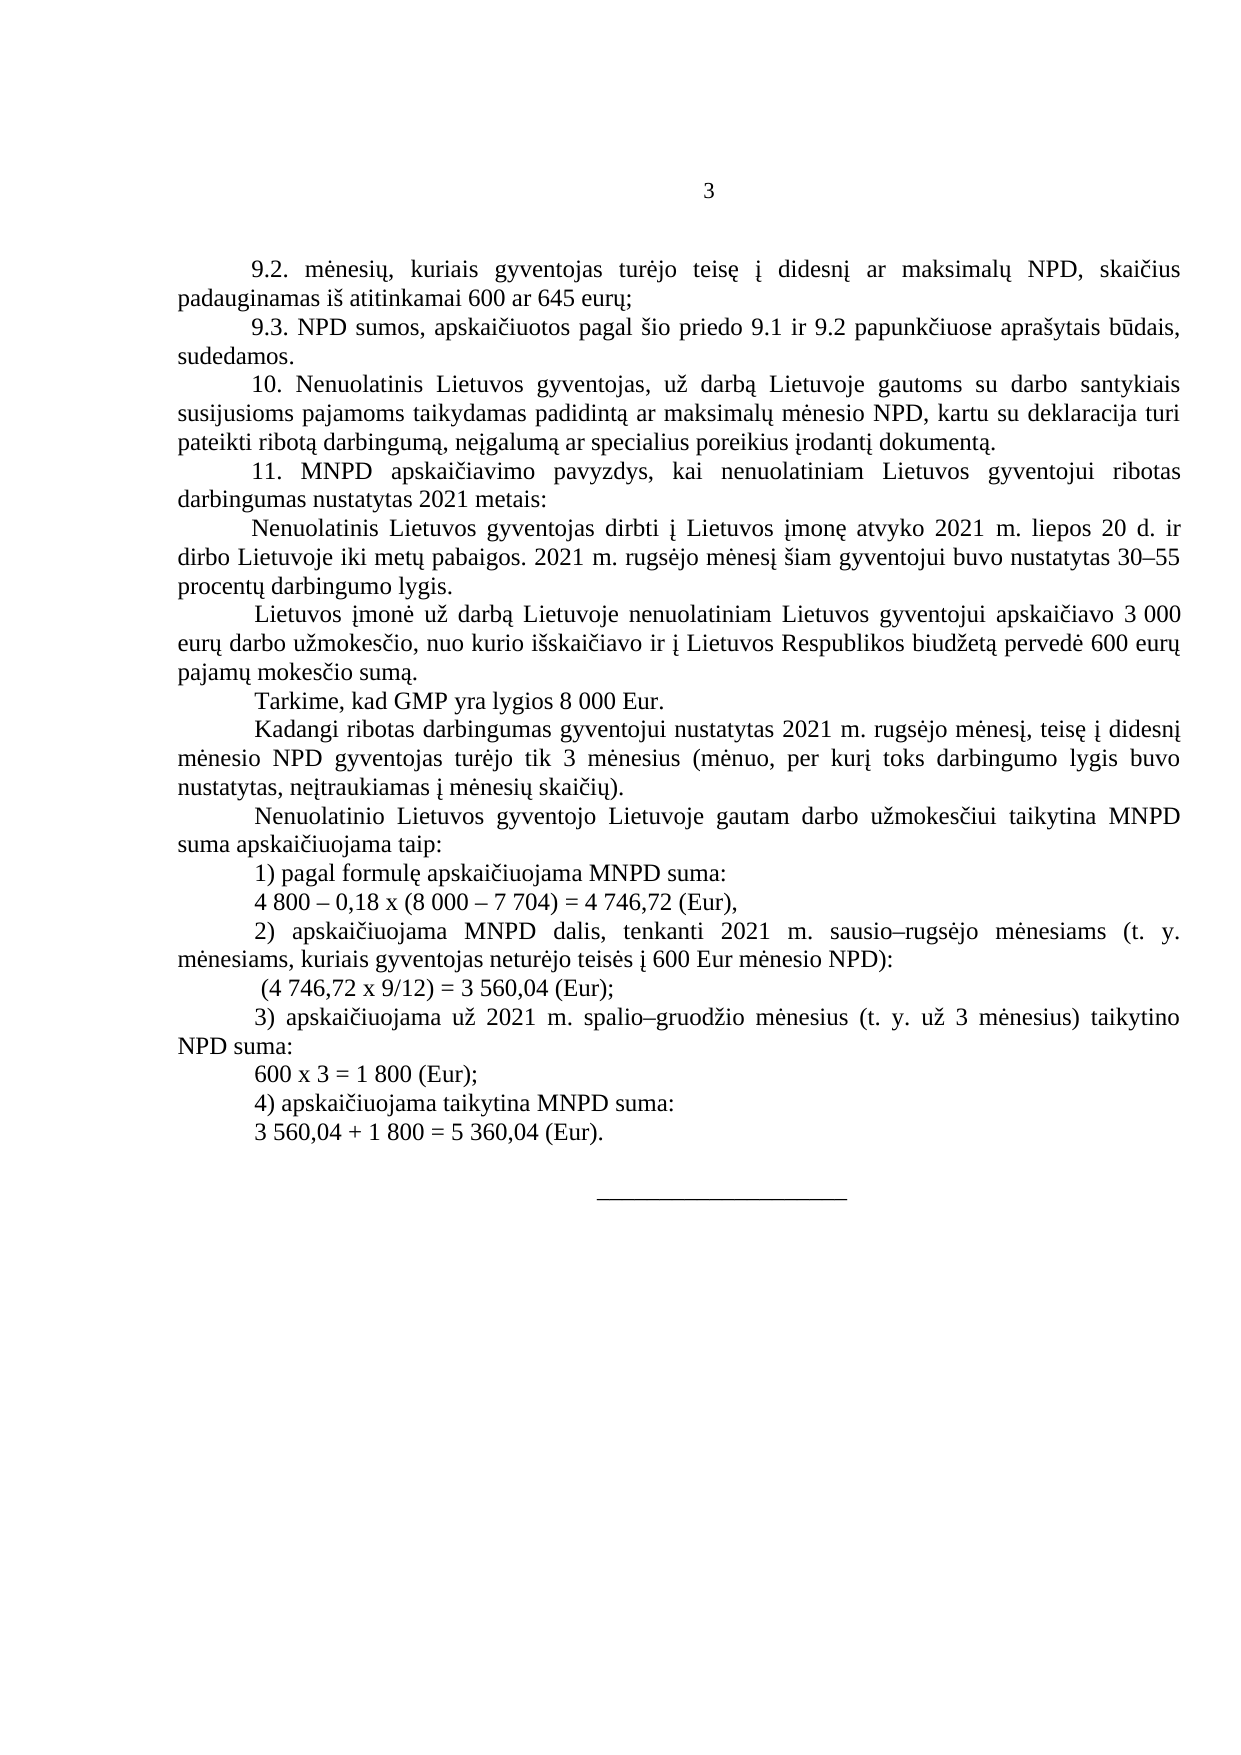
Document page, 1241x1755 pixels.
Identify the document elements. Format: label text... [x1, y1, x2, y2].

text ____________________ [177, 1174, 1207, 1203]
text 3 560,04 + 1 800 = 5 360,04 (Eur). [177, 1117, 1181, 1146]
text (4 746,72 x 9/12) = 3 560,04 (Eur); [177, 973, 1181, 1002]
text 2) apskaičiuojama MNPD dalis, tenkanti 2021 m. sausio–rugsėjo mėnesiams (t. y. mėnesiams, kuriais gyventojas neturėjo teisės į 600 Eur mėnesio NPD): [177, 916, 1181, 973]
text Nenuolatinio Lietuvos gyventojo Lietuvoje gautam darbo užmokesčiui taikytina MNPD suma apskaičiuojama taip: [177, 801, 1181, 858]
text 10. Nenuolatinis Lietuvos gyventojas, už darbą Lietuvoje gautoms su darbo santykiais susijusioms pajamoms taikydamas padidintą ar maksimalų mėnesio NPD, kartu su deklaracija turi pateikti ribotą darbingumą, neįgalumą ar specialius poreikius įrodantį dokumentą. [177, 369, 1181, 456]
text Tarkime, kad GMP yra lygios 8 000 Eur. [177, 686, 1181, 714]
text 11. MNPD apskaičiavimo pavyzdys, kai nenuolatiniam Lietuvos gyventojui ribotas darbingumas nustatytas 2021 metais: [177, 456, 1181, 513]
text Lietuvos įmonė už darbą Lietuvoje nenuolatiniam Lietuvos gyventojui apskaičiavo 3 000 eurų darbo užmokesčio, nuo kurio išskaičiavo ir į Lietuvos Respublikos biudžetą pervedė 600 eurų pajamų mokesčio sumą. [177, 599, 1181, 686]
text 600 x 3 = 1 800 (Eur); [177, 1059, 1181, 1088]
text 9.2. mėnesių, kuriais gyventojas turėjo teisę į didesnį ar maksimalų NPD, skaičius padauginamas iš atitinkamai 600 ar 645 eurų; [177, 254, 1181, 312]
text Kadangi ribotas darbingumas gyventojui nustatytas 2021 m. rugsėjo mėnesį, teisę į didesnį mėnesio NPD gyventojas turėjo tik 3 mėnesius (mėnuo, per kurį toks darbingumo lygis buvo nustatytas, neįtraukiamas į mėnesių skaičių). [177, 714, 1181, 801]
text Nenuolatinis Lietuvos gyventojas dirbti į Lietuvos įmonę atvyko 2021 m. liepos 20 d. ir dirbo Lietuvoje iki metų pabaigos. 2021 m. rugsėjo mėnesį šiam gyventojui buvo nustatytas 30–55 procentų darbingumo lygis. [177, 513, 1181, 599]
text 4 800 – 0,18 x (8 000 – 7 704) = 4 746,72 (Eur), [177, 887, 1181, 916]
text 9.3. NPD sumos, apskaičiuotos pagal šio priedo 9.1 ir 9.2 papunkčiuose aprašytais būdais, sudedamos. [177, 312, 1181, 369]
text 3) apskaičiuojama už 2021 m. spalio–gruodžio mėnesius (t. y. už 3 mėnesius) taikytino NPD suma: [177, 1002, 1181, 1059]
text 1) pagal formulę apskaičiuojama MNPD suma: [177, 858, 1181, 887]
text 4) apskaičiuojama taikytina MNPD suma: [177, 1088, 1181, 1117]
